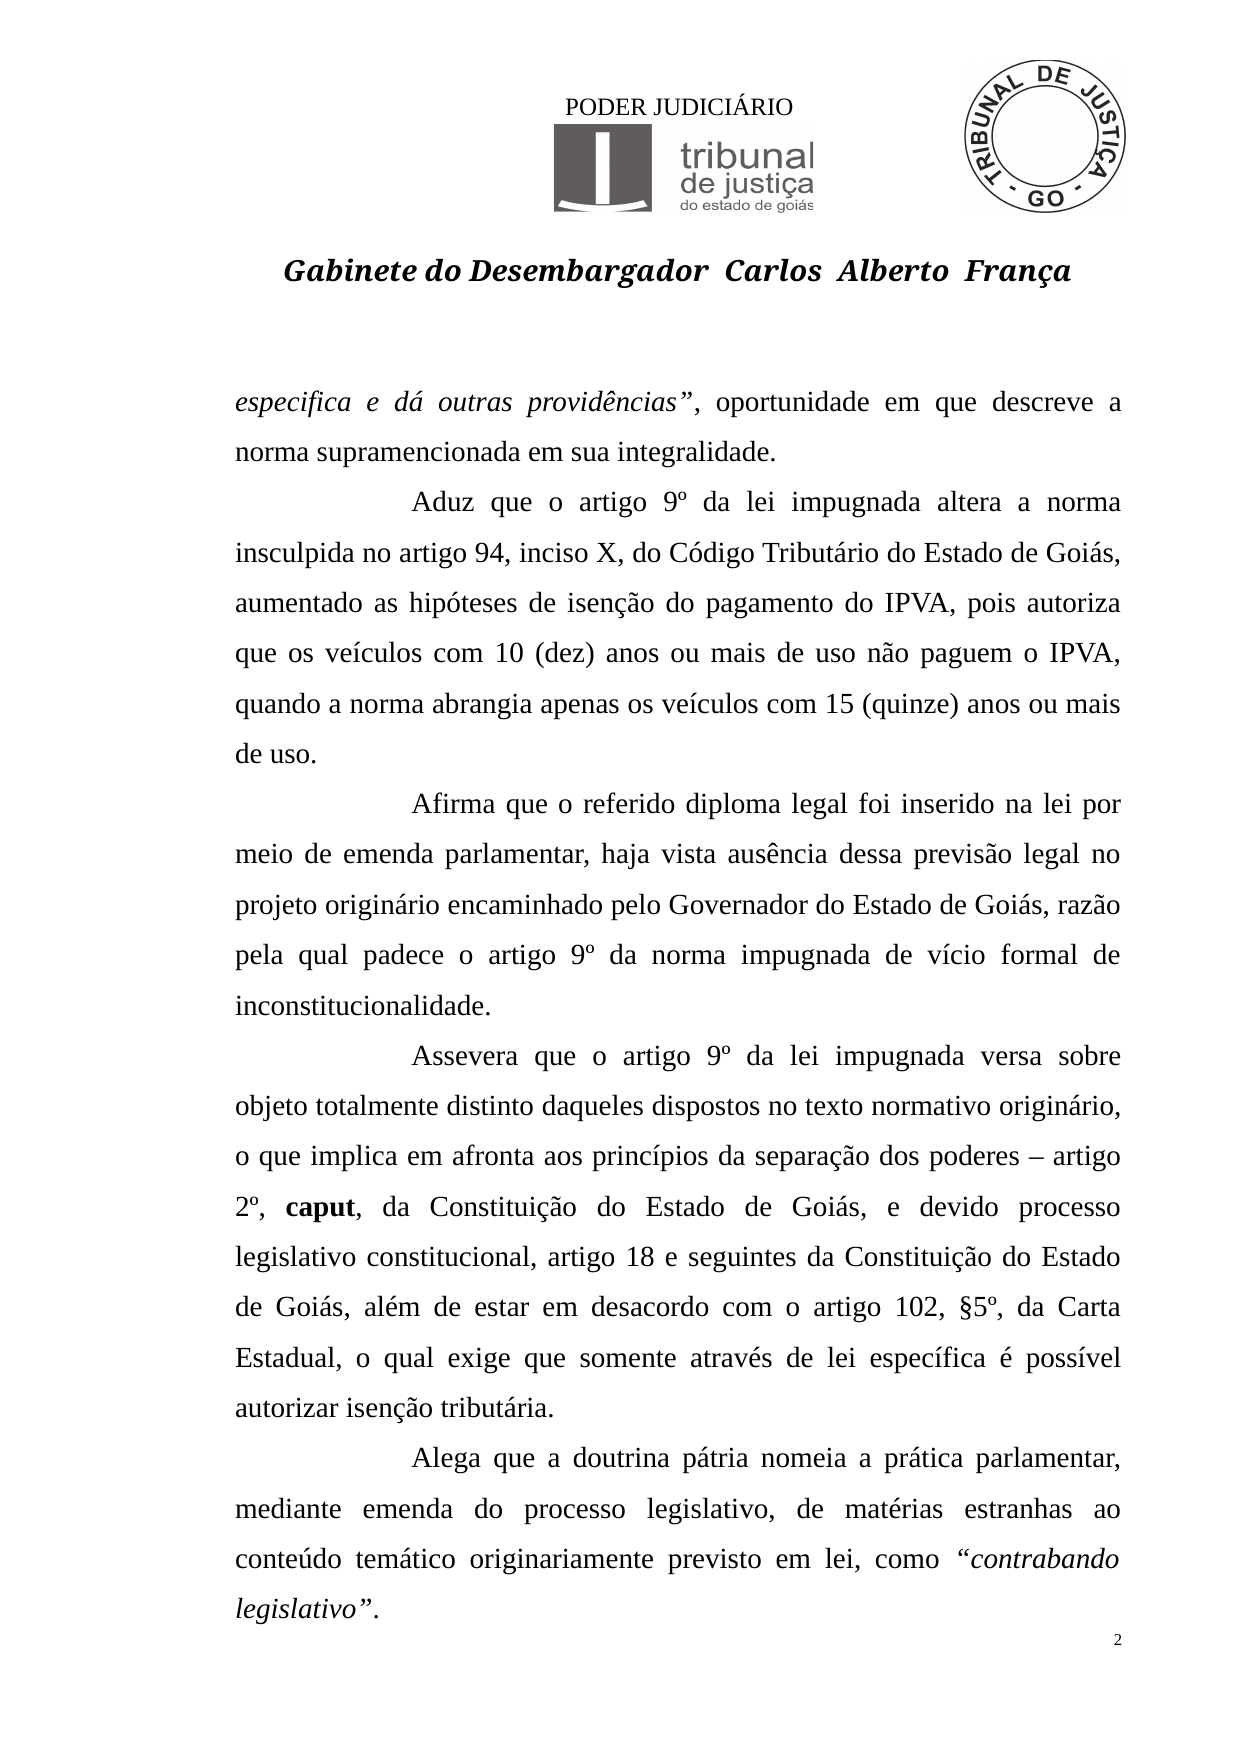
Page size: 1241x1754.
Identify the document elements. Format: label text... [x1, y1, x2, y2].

text Assevera que o artigo 9º da lei impugnada versa sobre objeto totalmente distinto daqueles dispostos no texto normativo originário, o que implica em afronta aos princípios da separação dos poderes – artigo 2º, caput, da Constituição do Estado de Goiás, e devido processo legislativo constitucional, artigo 18 e seguintes da Constituição do Estado de Goiás, além de estar em desacordo com o artigo 102, §5º, da Carta Estadual, o qual exige que somente através de lei específica é possível autorizar isenção tributária. [235, 1038, 1122, 1424]
text Afirma que o referido diploma legal foi inserido na lei por meio de emenda parlamentar, haja vista ausência dessa previsão legal no projeto originário encaminhado pelo Governador do Estado de Goiás, razão pela qual padece o artigo 9º da norma impugnada de vício formal de inconstitucionalidade. [235, 786, 1122, 1021]
text Aduz que o artigo 9º da lei impugnada altera a norma insculpida no artigo 94, inciso X, do Código Tributário do Estado de Goiás, aumentado as hipóteses de isenção do pagamento do IPVA, pois autoriza que os veículos com 10 (dez) anos ou mais de uso não paguem o IPVA, quando a norma abrangia apenas os veículos com 15 (quinze) anos ou mais de uso. [235, 484, 1122, 769]
text Alega que a doutrina pátria nomeia a prática parlamentar, mediante emenda do processo legislativo, de matérias estranhas ao conteúdo temático originariamente previsto em lei, como “contrabando legislativo”. [235, 1440, 1122, 1625]
text especifica e dá outras providências”, oportunidade em que descreve a norma supramencionada em sua integralidade. [235, 384, 1122, 468]
